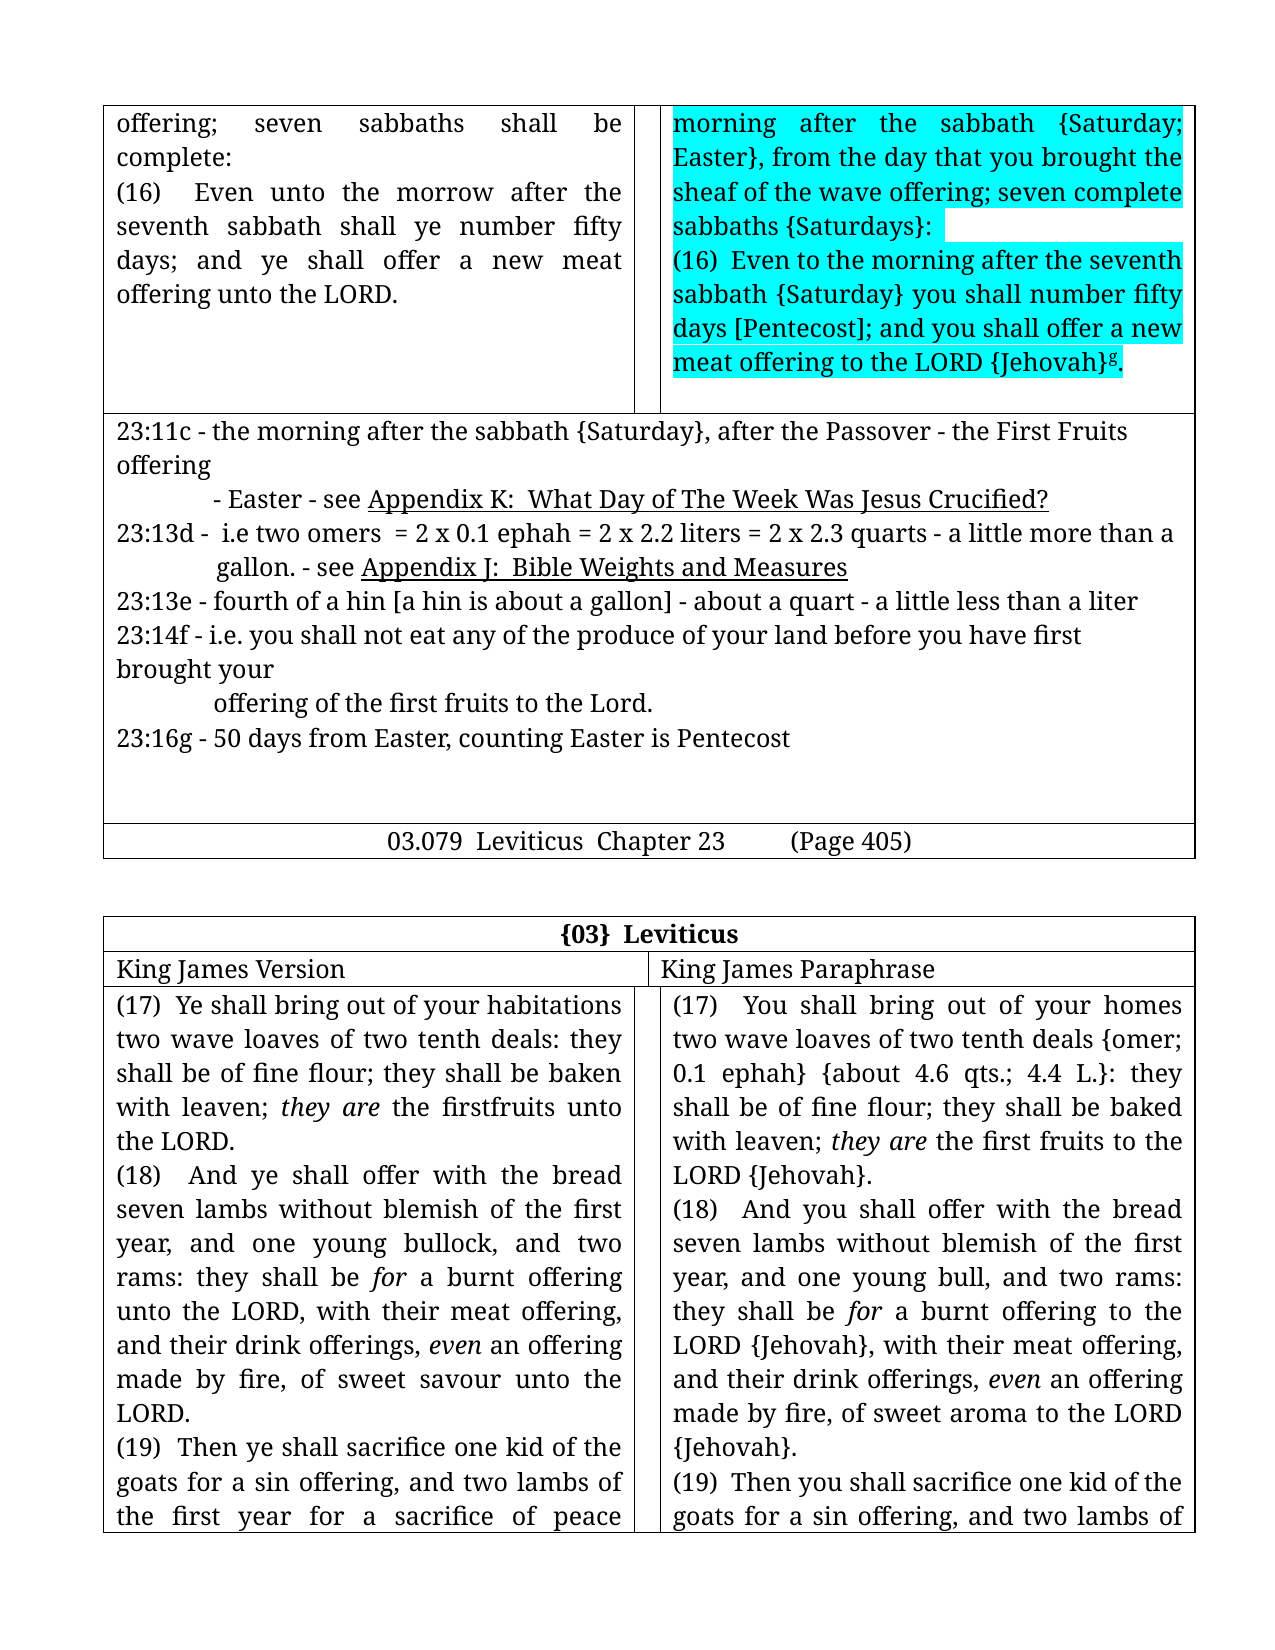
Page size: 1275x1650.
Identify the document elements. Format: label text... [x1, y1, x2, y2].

table_cell 03.079 Leviticus Chapter 23 (Page 405) [104, 824, 1194, 857]
table_cell offering; seven sabbaths shall be complete: (16) Even unto the morrow after the seventh sabbath shall ye number fifty days; and ye shall offer a new meat offering unto the LORD. [104, 106, 634, 413]
table_cell [635, 987, 660, 1532]
table_cell (17) Ye shall bring out of your habitations two wave loaves of two tenth deals: they shall be of fine flour; they shall be baken with leaven; they are the firstfruits unto the LORD. (18) And ye shall offer with the bread seven lambs without blemish of the first year, and one young bullock, and two rams: they shall be for a burnt offering unto the LORD, with their meat offering, and their drink offerings, even an offering made by fire, of sweet savour unto the LORD. (19) Then ye shall sacrifice one kid of the goats for a sin offering, and two lambs of the first year for a sacrifice of peace [104, 987, 634, 1532]
table_cell [635, 106, 660, 413]
table_header {03} Leviticus [104, 917, 1194, 951]
table_cell 23:11c - the morning after the sabbath {Saturday}, after the Passover - the First Fruits offering - Easter - see Appendix K: What Day of The Week Was Jesus Crucified? 23:13d - i.e two omers = 2 x 0.1 ephah = 2 x 2.2 liters = 2 x 2.3 quarts - a little more than a gallon. - see Appendix J: Bible Weights and Measures 23:13e - fourth of a hin [a hin is about a gallon] - about a quart - a little less than a liter 23:14f - i.e. you shall not eat any of the produce of your land before you have first brought your offering of the first fruits to the Lord. 23:16g - 50 days from Easter, counting Easter is Pentecost [104, 414, 1194, 822]
table_cell (17) You shall bring out of your homes two wave loaves of two tenth deals {omer; 0.1 ephah} {about 4.6 qts.; 4.4 L.}: they shall be of fine flour; they shall be baked with leaven; they are the first fruits to the LORD {Jehovah}. (18) And you shall offer with the bread seven lambs without blemish of the first year, and one young bull, and two rams: they shall be for a burnt offering to the LORD {Jehovah}, with their meat offering, and their drink offerings, even an offering made by fire, of sweet aroma to the LORD {Jehovah}. (19) Then you shall sacrifice one kid of the goats for a sin offering, and two lambs of [661, 987, 1194, 1532]
table_cell King James Paraphrase [649, 952, 1194, 986]
table_cell morning after the sabbath {Saturday; Easter}, from the day that you brought the sheaf of the wave offering; seven complete sabbaths {Saturdays}: (16) Even to the morning after the seventh sabbath {Saturday} you shall number fifty days [Pentecost]; and you shall offer a new meat offering to the LORD {Jehovah}g. [661, 106, 1194, 413]
table_cell King James Version [104, 952, 648, 986]
